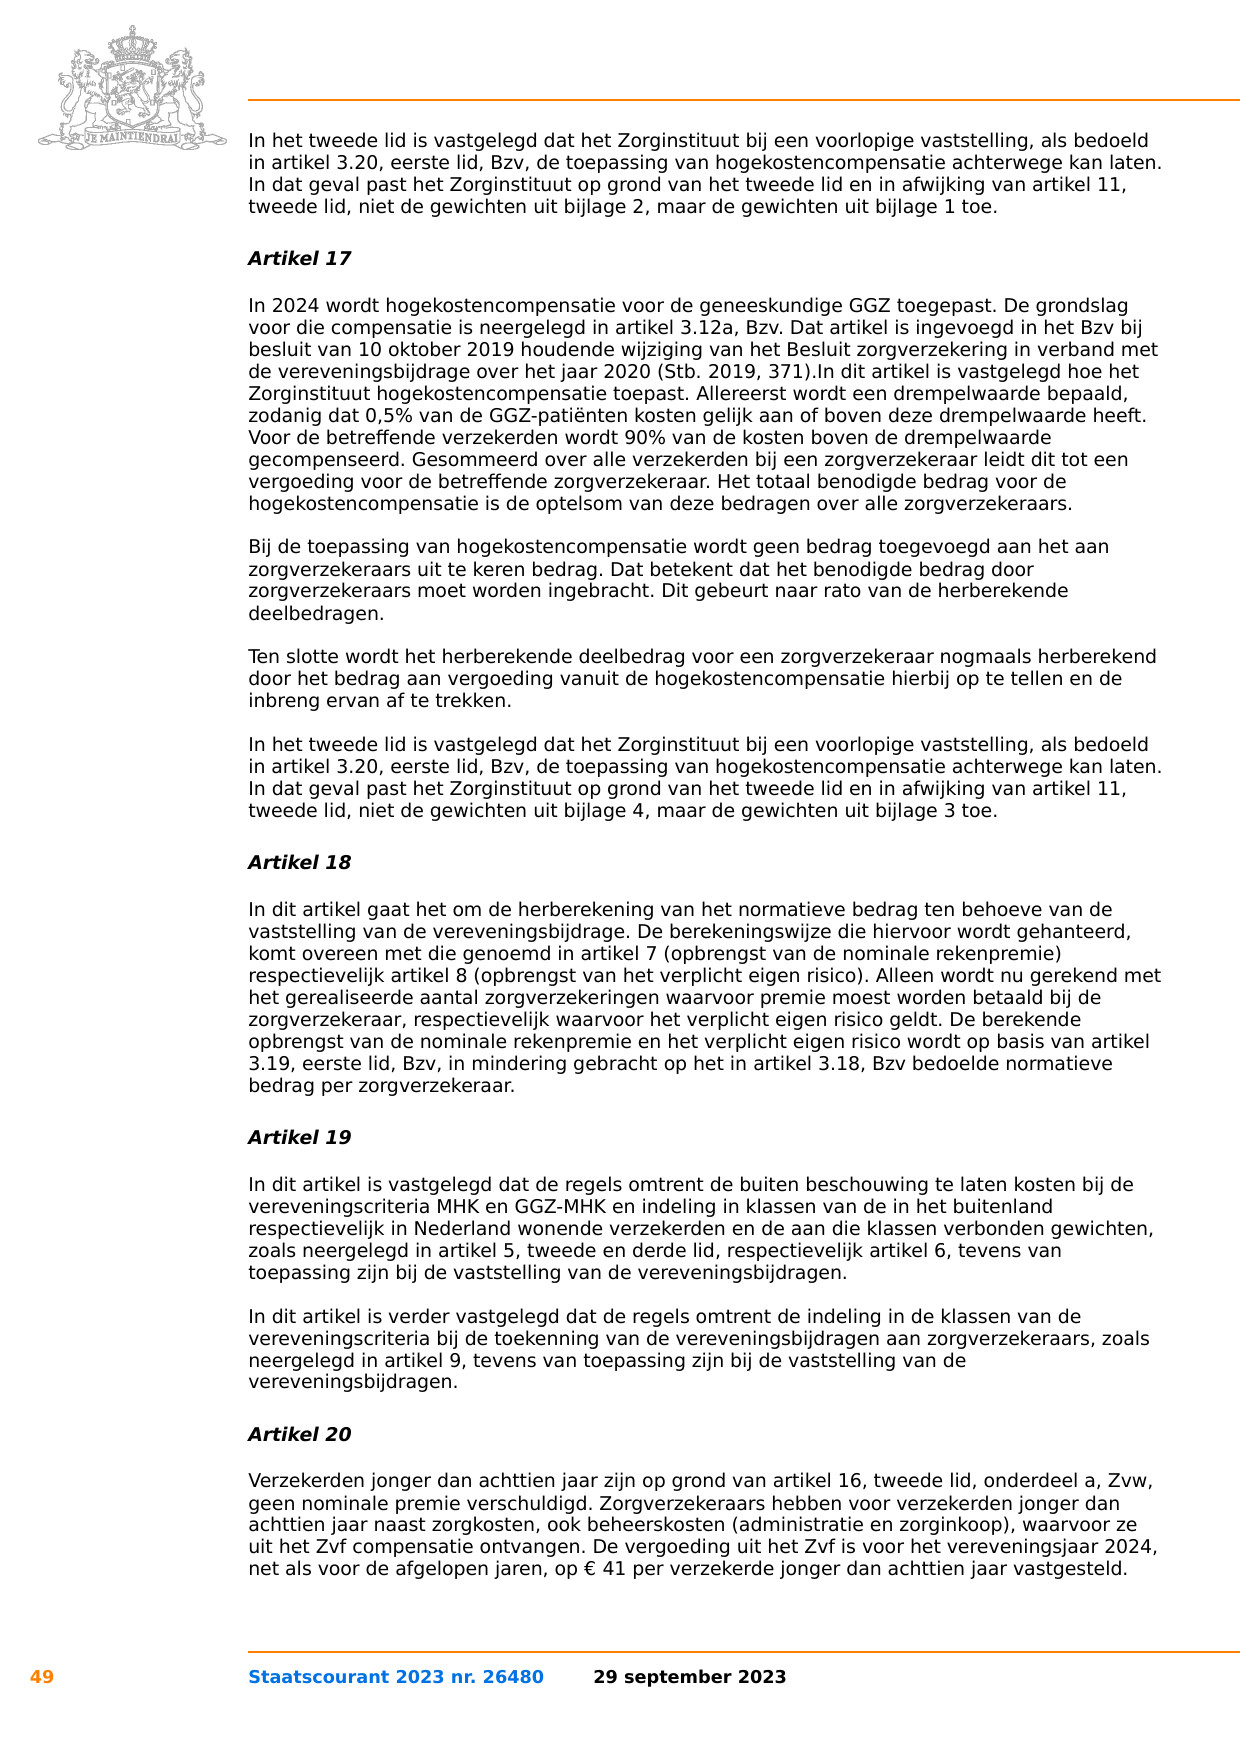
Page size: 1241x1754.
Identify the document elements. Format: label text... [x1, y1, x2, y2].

text In dit artikel is vastgelegd dat de regels omtrent de buiten beschouwing te laten kosten bij de vereveningscriteria MHK en GGZ-MHK en indeling in klassen van de in het buitenland respectievelijk in Nederland wonende verzekerden en de aan die klassen verbonden gewichten, zoals neergelegd in artikel 5, tweede en derde lid, respectievelijk artikel 6, tevens van toepassing zijn bij de vaststelling van de vereveningsbijdragen. [248, 1174, 1163, 1284]
text In 2024 wordt hogekostencompensatie voor de geneeskundige GGZ toegepast. De grondslag voor die compensatie is neergelegd in artikel 3.12a, Bzv. Dat artikel is ingevoegd in het Bzv bij besluit van 10 oktober 2019 houdende wijziging van het Besluit zorgverzekering in verband met de vereveningsbijdrage over het jaar 2020 (Stb. 2019, 371).In dit artikel is vastgelegd hoe het Zorginstituut hogekostencompensatie toepast. Allereerst wordt een drempelwaarde bepaald, zodanig dat 0,5% van de GGZ-patiënten kosten gelijk aan of boven deze drempelwaarde heeft. Voor de betreffende verzekerden wordt 90% van de kosten boven de drempelwaarde gecompenseerd. Gesommeerd over alle verzekerden bij een zorgverzekeraar leidt dit tot een vergoeding voor de betreffende zorgverzekeraar. Het totaal benodigde bedrag voor de hogekostencompensatie is de optelsom van deze bedragen over alle zorgverzekeraars. [248, 295, 1163, 514]
subtitle Artikel 17 [248, 248, 1163, 270]
subtitle Artikel 19 [248, 1127, 1163, 1149]
text Ten slotte wordt het herberekende deelbedrag voor een zorgverzekeraar nogmaals herberekend door het bedrag aan vergoeding vanuit de hogekostencompensatie hierbij op te tellen en de inbreng ervan af te trekken. [248, 646, 1163, 712]
text In het tweede lid is vastgelegd dat het Zorginstituut bij een voorlopige vaststelling, als bedoeld in artikel 3.20, eerste lid, Bzv, de toepassing van hogekostencompensatie achterwege kan laten. In dat geval past het Zorginstituut op grond van het tweede lid en in afwijking van artikel 11, tweede lid, niet de gewichten uit bijlage 4, maar de gewichten uit bijlage 3 toe. [248, 734, 1163, 822]
text Bij de toepassing van hogekostencompensatie wordt geen bedrag toegevoegd aan het aan zorgverzekeraars uit te keren bedrag. Dat betekent dat het benodigde bedrag door zorgverzekeraars moet worden ingebracht. Dit gebeurt naar rato van de herberekende deelbedragen. [248, 536, 1163, 624]
text In het tweede lid is vastgelegd dat het Zorginstituut bij een voorlopige vaststelling, als bedoeld in artikel 3.20, eerste lid, Bzv, de toepassing van hogekostencompensatie achterwege kan laten. In dat geval past het Zorginstituut op grond van het tweede lid en in afwijking van artikel 11, tweede lid, niet de gewichten uit bijlage 2, maar de gewichten uit bijlage 1 toe. [248, 130, 1163, 218]
subtitle Artikel 18 [248, 852, 1163, 874]
text Verzekerden jonger dan achttien jaar zijn op grond van artikel 16, tweede lid, onderdeel a, Zvw, geen nominale premie verschuldigd. Zorgverzekeraars hebben voor verzekerden jonger dan achttien jaar naast zorgkosten, ook beheerskosten (administratie en zorginkoop), waarvoor ze uit het Zvf compensatie ontvangen. De vergoeding uit het Zvf is voor het vereveningsjaar 2024, net als voor de afgelopen jaren, op € 41 per verzekerde jonger dan achttien jaar vastgesteld. [248, 1470, 1163, 1580]
picture [38, 25, 227, 150]
text In dit artikel gaat het om de herberekening van het normatieve bedrag ten behoeve van de vaststelling van de vereveningsbijdrage. De berekeningswijze die hiervoor wordt gehanteerd, komt overeen met die genoemd in artikel 7 (opbrengst van de nominale rekenpremie) respectievelijk artikel 8 (opbrengst van het verplicht eigen risico). Alleen wordt nu gerekend met het gerealiseerde aantal zorgverzekeringen waarvoor premie moest worden betaald bij de zorgverzekeraar, respectievelijk waarvoor het verplicht eigen risico geldt. De berekende opbrengst van de nominale rekenpremie en het verplicht eigen risico wordt op basis van artikel 3.19, eerste lid, Bzv, in mindering gebracht op het in artikel 3.18, Bzv bedoelde normatieve bedrag per zorgverzekeraar. [248, 899, 1163, 1097]
subtitle Artikel 20 [248, 1423, 1163, 1445]
text In dit artikel is verder vastgelegd dat de regels omtrent de indeling in de klassen van de vereveningscriteria bij de toekenning van de vereveningsbijdragen aan zorgverzekeraars, zoals neergelegd in artikel 9, tevens van toepassing zijn bij de vaststelling van de vereveningsbijdragen. [248, 1306, 1163, 1393]
